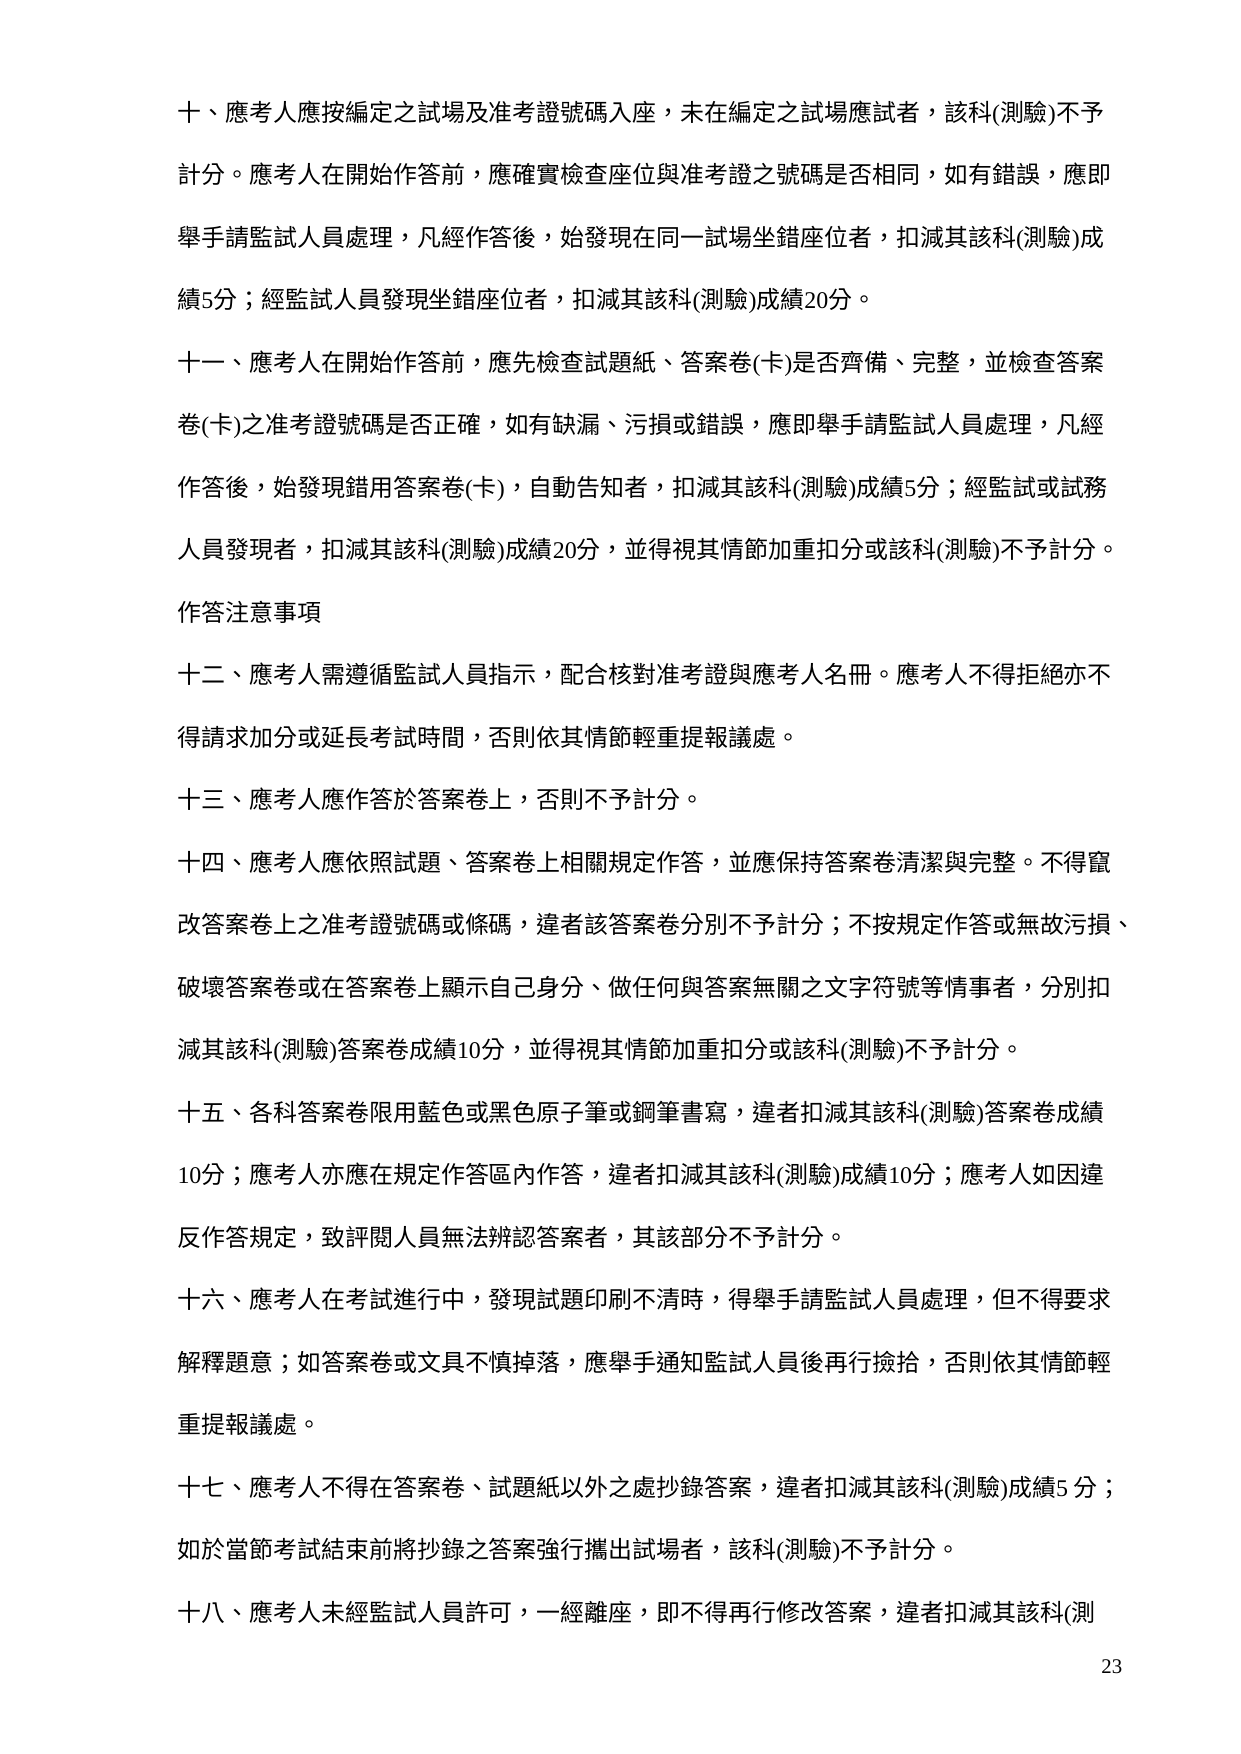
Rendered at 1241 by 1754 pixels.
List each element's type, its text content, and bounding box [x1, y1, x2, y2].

text 十六、應考人在考試進行中，發現試題印刷不清時，得舉手請監試人員處理，但不得要求解釋題意；如答案卷或文具不慎掉落，應舉手通知監試人員後再行撿拾，否則依其情節輕重提報議處。 [177, 1257, 1122, 1444]
text 十五、各科答案卷限用藍色或黑色原子筆或鋼筆書寫，違者扣減其該科(測驗)答案卷成績10分；應考人亦應在規定作答區內作答，違者扣減其該科(測驗)成績10分；應考人如因違反作答規定，致評閱人員無法辨認答案者，其該部分不予計分。 [177, 1069, 1122, 1257]
text 十一、應考人在開始作答前，應先檢查試題紙、答案卷(卡)是否齊備、完整，並檢查答案卷(卡)之准考證號碼是否正確，如有缺漏、污損或錯誤，應即舉手請監試人員處理，凡經作答後，始發現錯用答案卷(卡)，自動告知者，扣減其該科(測驗)成績5分；經監試或試務人員發現者，扣減其該科(測驗)成績20分，並得視其情節加重扣分或該科(測驗)不予計分。 [177, 319, 1122, 569]
text 十三、應考人應作答於答案卷上，否則不予計分。 [177, 757, 1122, 819]
text 作答注意事項 [177, 569, 1122, 632]
text 十七、應考人不得在答案卷、試題紙以外之處抄錄答案，違者扣減其該科(測驗)成績5 分；如於當節考試結束前將抄錄之答案強行攜出試場者，該科(測驗)不予計分。 [177, 1444, 1122, 1569]
text 十八、應考人未經監試人員許可，一經離座，即不得再行修改答案，違者扣減其該科(測 [177, 1569, 1122, 1632]
text 十二、應考人需遵循監試人員指示，配合核對准考證與應考人名冊。應考人不得拒絕亦不得請求加分或延長考試時間，否則依其情節輕重提報議處。 [177, 632, 1122, 757]
text 十、應考人應按編定之試場及准考證號碼入座，未在編定之試場應試者，該科(測驗)不予計分。應考人在開始作答前，應確實檢查座位與准考證之號碼是否相同，如有錯誤，應即舉手請監試人員處理，凡經作答後，始發現在同一試場坐錯座位者，扣減其該科(測驗)成績5分；經監試人員發現坐錯座位者，扣減其該科(測驗)成績20分。 [177, 69, 1122, 319]
text 十四、應考人應依照試題、答案卷上相關規定作答，並應保持答案卷清潔與完整。不得竄改答案卷上之准考證號碼或條碼，違者該答案卷分別不予計分；不按規定作答或無故污損、破壞答案卷或在答案卷上顯示自己身分、做任何與答案無關之文字符號等情事者，分別扣減其該科(測驗)答案卷成績10分，並得視其情節加重扣分或該科(測驗)不予計分。 [177, 819, 1122, 1069]
